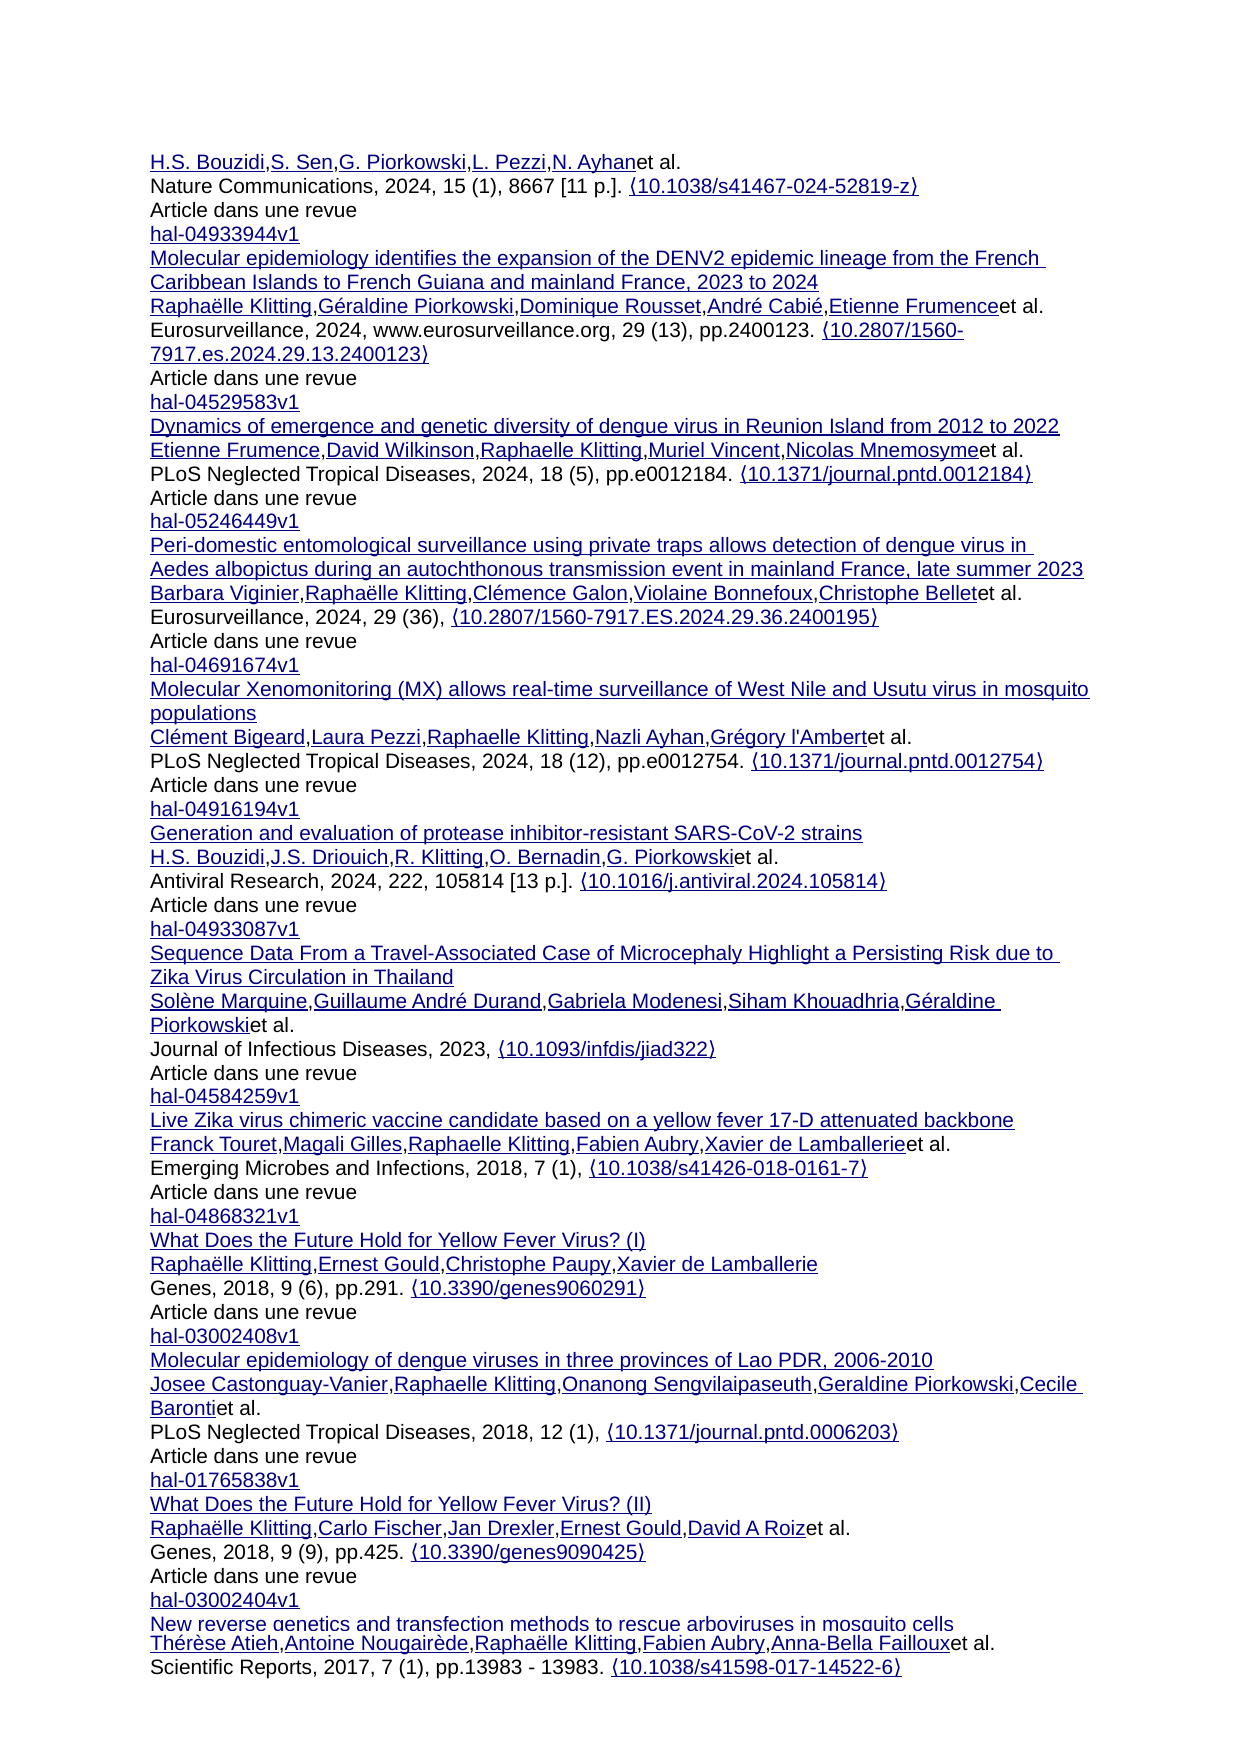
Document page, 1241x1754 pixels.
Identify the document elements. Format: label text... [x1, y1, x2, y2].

table_cell Sequence Data From a Travel-Associated Case of Microcephaly Highlight a Persisting Risk due to Zika Virus Circulation in Thailand Solène Marquine,Guillaume André Durand,Gabriela Modenesi,Siham Khouadhria,Géraldine Piorkowskiet al. Journal of Infectious Diseases, 2023, ⟨10.1093/infdis/jiad322⟩ Article dans une revue hal-04584259v1 [150, 941, 1090, 1108]
table_cell Live Zika virus chimeric vaccine candidate based on a yellow fever 17-D attenuated backbone Franck Touret,Magali Gilles,Raphaelle Klitting,Fabien Aubry,Xavier de Lamballerieet al. Emerging Microbes and Infections, 2018, 7 (1), ⟨10.1038/s41426-018-0161-7⟩ Article dans une revue hal-04868321v1 [150, 1108, 1090, 1228]
table_cell New reverse genetics and transfection methods to rescue arboviruses in mosquito cells Thérèse Atieh,Antoine Nougairède,Raphaëlle Klitting,Fabien Aubry,Anna-Bella Faillouxet al. Scientific Reports, 2017, 7 (1), pp.13983 - 13983. ⟨10.1038/s41598-017-14522-6⟩ [150, 1611, 1090, 1679]
table_cell Peri-domestic entomological surveillance using private traps allows detection of dengue virus in Aedes albopictus during an autochthonous transmission event in mainland France, late summer 2023 Barbara Viginier,Raphaëlle Klitting,Clémence Galon,Violaine Bonnefoux,Christophe Belletet al. Eurosurveillance, 2024, 29 (36), ⟨10.2807/1560-7917.ES.2024.29.36.2400195⟩ Article dans une revue hal-04691674v1 [150, 533, 1090, 677]
table_cell Molecular epidemiology of dengue viruses in three provinces of Lao PDR, 2006-2010 Josee Castonguay-Vanier,Raphaelle Klitting,Onanong Sengvilaipaseuth,Geraldine Piorkowski,Cecile Barontiet al. PLoS Neglected Tropical Diseases, 2018, 12 (1), ⟨10.1371/journal.pntd.0006203⟩ Article dans une revue hal-01765838v1 [150, 1348, 1090, 1492]
table_cell Molecular epidemiology identifies the expansion of the DENV2 epidemic lineage from the French Caribbean Islands to French Guiana and mainland France, 2023 to 2024 Raphaëlle Klitting,Géraldine Piorkowski,Dominique Rousset,André Cabié,Etienne Frumenceet al. Eurosurveillance, 2024, www.eurosurveillance.org, 29 (13), pp.2400123. ⟨10.2807/1560-7917.es.2024.29.13.2400123⟩ Article dans une revue hal-04529583v1 [150, 246, 1090, 413]
table_cell Generation and evaluation of protease inhibitor-resistant SARS-CoV-2 strains H.S. Bouzidi,J.S. Driouich,R. Klitting,O. Bernadin,G. Piorkowskiet al. Antiviral Research, 2024, 222, 105814 [13 p.]. ⟨10.1016/j.antiviral.2024.105814⟩ Article dans une revue hal-04933087v1 [150, 821, 1090, 941]
table_cell What Does the Future Hold for Yellow Fever Virus? (I) Raphaëlle Klitting,Ernest Gould,Christophe Paupy,Xavier de Lamballerie Genes, 2018, 9 (6), pp.291. ⟨10.3390/genes9060291⟩ Article dans une revue hal-03002408v1 [150, 1228, 1090, 1348]
table_cell What Does the Future Hold for Yellow Fever Virus? (II) Raphaëlle Klitting,Carlo Fischer,Jan Drexler,Ernest Gould,David A Roizet al. Genes, 2018, 9 (9), pp.425. ⟨10.3390/genes9090425⟩ Article dans une revue hal-03002404v1 [150, 1492, 1090, 1611]
table_cell Molecular Xenomonitoring (MX) allows real-time surveillance of West Nile and Usutu virus in mosquito [150, 677, 1090, 698]
table_cell H.S. Bouzidi,S. Sen,G. Piorkowski,L. Pezzi,N. Ayhanet al. Nature Communications, 2024, 15 (1), 8667 [11 p.]. ⟨10.1038/s41467-024-52819-z⟩ Article dans une revue hal-04933944v1 [150, 150, 1090, 246]
table_cell populations Clément Bigeard,Laura Pezzi,Raphaelle Klitting,Nazli Ayhan,Grégory l'Ambertet al. PLoS Neglected Tropical Diseases, 2024, 18 (12), pp.e0012754. ⟨10.1371/journal.pntd.0012754⟩ Article dans une revue hal-04916194v1 [150, 699, 1090, 821]
table_cell Dynamics of emergence and genetic diversity of dengue virus in Reunion Island from 2012 to 2022 Etienne Frumence,David Wilkinson,Raphaelle Klitting,Muriel Vincent,Nicolas Mnemosymeet al. PLoS Neglected Tropical Diseases, 2024, 18 (5), pp.e0012184. ⟨10.1371/journal.pntd.0012184⟩ Article dans une revue hal-05246449v1 [150, 414, 1090, 533]
